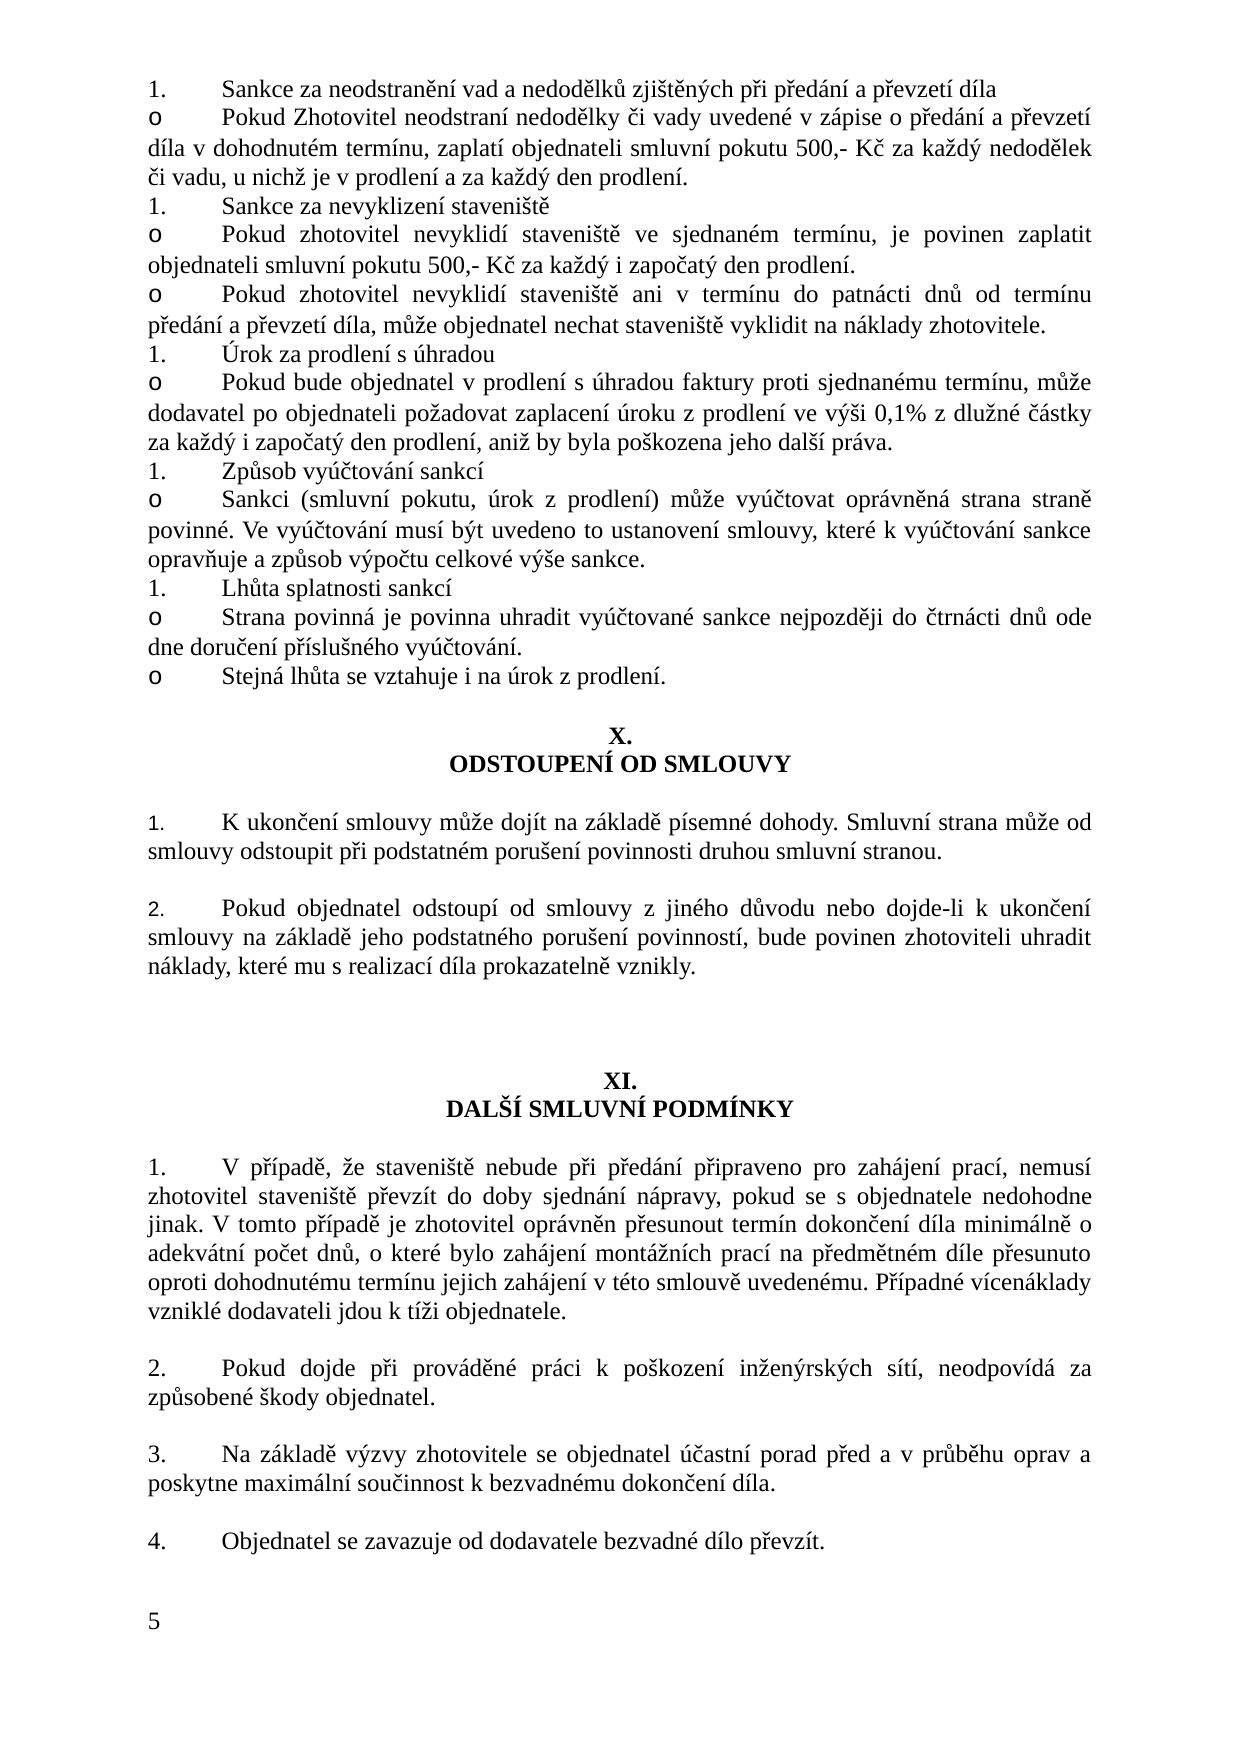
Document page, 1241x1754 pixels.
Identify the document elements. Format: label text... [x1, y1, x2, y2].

list Sankce za nevyklizení staveniště [148, 191, 1093, 219]
list Stejná lhůta se vztahuje i na úrok z prodlení. [148, 661, 1093, 692]
list V případě, že staveniště nebude při předání připraveno pro zahájení prací, nemusí zhotovitel staveniště převzít do doby sjednání nápravy, pokud se s objednatele nedohodne jinak. V tomto případě je zhotovitel oprávněn přesunout termín dokončení díla minimálně o adekvátní počet dnů, o které bylo zahájení montážních prací na předmětném díle přesunuto oproti dohodnutému termínu jejich zahájení v této smlouvě uvedenému. Případné vícenáklady vzniklé dodavateli jdou k tíži objednatele. [148, 1152, 1093, 1324]
list Objednatel se zavazuje od dodavatele bezvadné dílo převzít. [148, 1526, 1093, 1554]
list Pokud zhotovitel nevyklidí staveniště ani v termínu do patnácti dnů od termínu předání a převzetí díla, může objednatel nechat staveniště vyklidit na náklady zhotovitele. [148, 279, 1093, 339]
text DALŠÍ SMLUVNÍ PODMÍNKY [148, 1094, 1093, 1123]
text X. [148, 721, 1093, 749]
list Sankci (smluvní pokutu, úrok z prodlení) může vyúčtovat oprávněná strana straně povinné. Ve vyúčtování musí být uvedeno to ustanovení smlouvy, které k vyúčtování sankce opravňuje a způsob výpočtu celkové výše sankce. [148, 484, 1093, 573]
list K ukončení smlouvy může dojít na základě písemné dohody. Smluvní strana může od smlouvy odstoupit při podstatném porušení povinnosti druhou smluvní stranou. [148, 807, 1093, 864]
list Způsob vyúčtování sankcí [148, 456, 1093, 484]
list Pokud objednatel odstoupí od smlouvy z jiného důvodu nebo dojde-li k ukončení smlouvy na základě jeho podstatného porušení povinností, bude povinen zhotoviteli uhradit náklady, které mu s realizací díla prokazatelně vznikly. [148, 893, 1093, 979]
list Úrok za prodlení s úhradou [148, 339, 1093, 367]
list Sankce za neodstranění vad a nedodělků zjištěných při předání a převzetí díla [148, 74, 1093, 102]
list Pokud dojde při prováděné práci k poškození inženýrských sítí, neodpovídá za způsobené škody objednatel. [148, 1353, 1093, 1411]
list Pokud Zhotovitel neodstraní nedodělky či vady uvedené v zápise o předání a převzetí díla v dohodnutém termínu, zaplatí objednateli smluvní pokutu 500,- Kč za každý nedodělek či vadu, u nichž je v prodlení a za každý den prodlení. [148, 102, 1093, 191]
text XI. [148, 1066, 1093, 1094]
list Strana povinná je povinna uhradit vyúčtované sankce nejpozději do čtrnácti dnů ode dne doručení příslušného vyúčtování. [148, 602, 1093, 661]
list Pokud zhotovitel nevyklidí staveniště ve sjednaném termínu, je povinen zaplatit objednateli smluvní pokutu 500,- Kč za každý i započatý den prodlení. [148, 219, 1093, 279]
list Pokud bude objednatel v prodlení s úhradou faktury proti sjednanému termínu, může dodavatel po objednateli požadovat zaplacení úroku z prodlení ve výši 0,1% z dlužné částky za každý i započatý den prodlení, aniž by byla poškozena jeho další práva. [148, 367, 1093, 456]
text ODSTOUPENÍ OD SMLOUVY [148, 749, 1093, 778]
list Lhůta splatnosti sankcí [148, 573, 1093, 602]
list Na základě výzvy zhotovitele se objednatel účastní porad před a v průběhu oprav a poskytne maximální součinnost k bezvadnému dokončení díla. [148, 1439, 1093, 1497]
